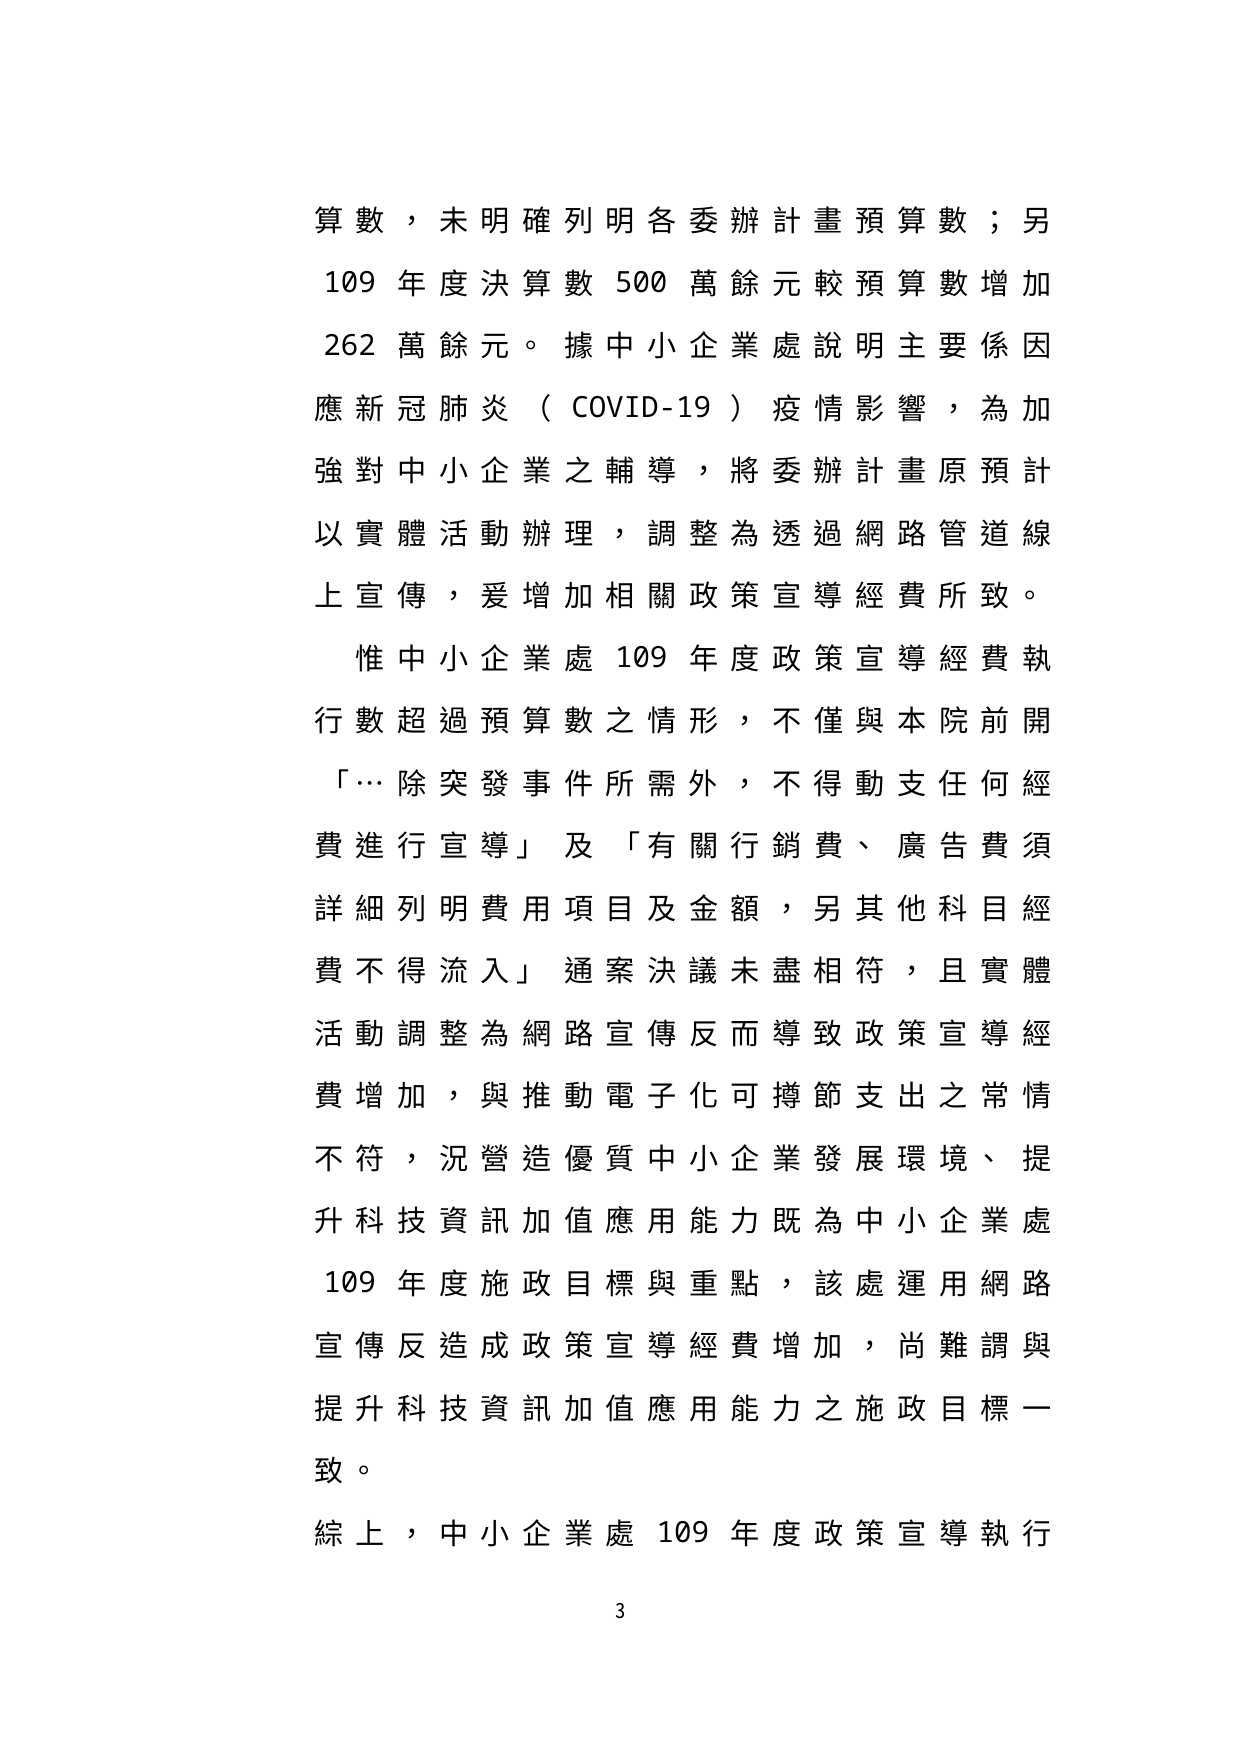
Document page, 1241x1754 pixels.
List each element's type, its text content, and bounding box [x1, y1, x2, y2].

text 惟中小企業處109年度政策宣導經費執行數超過預算數之情形，不僅與本院前開「…除突發事件所需外，不得動支任何經費進行宣導」及「有關行銷費、廣告費須詳細列明費用項目及金額，另其他科目經費不得流入」通案決議未盡相符，且實體活動調整為網路宣傳反而導致政策宣導經費增加，與推動電子化可撙節支出之常情不符，況營造優質中小企業發展環境、提升科技資訊加值應用能力既為中小企業處109年度施政目標與重點，該處運用網路宣傳反造成政策宣導經費增加，尚難謂與提升科技資訊加值應用能力之施政目標一致。 [271, 615, 1058, 1490]
text 算數，未明確列明各委辦計畫預算數；另109年度決算數500萬餘元較預算數增加262萬餘元。據中小企業處說明主要係因應新冠肺炎（COVID-19）疫情影響，為加強對中小企業之輔導，將委辦計畫原預計以實體活動辦理，調整為透過網路管道線上宣傳，爰增加相關政策宣導經費所致。 [271, 177, 1058, 615]
text 綜上，中小企業處109年度政策宣導執行 [242, 1490, 1058, 1552]
